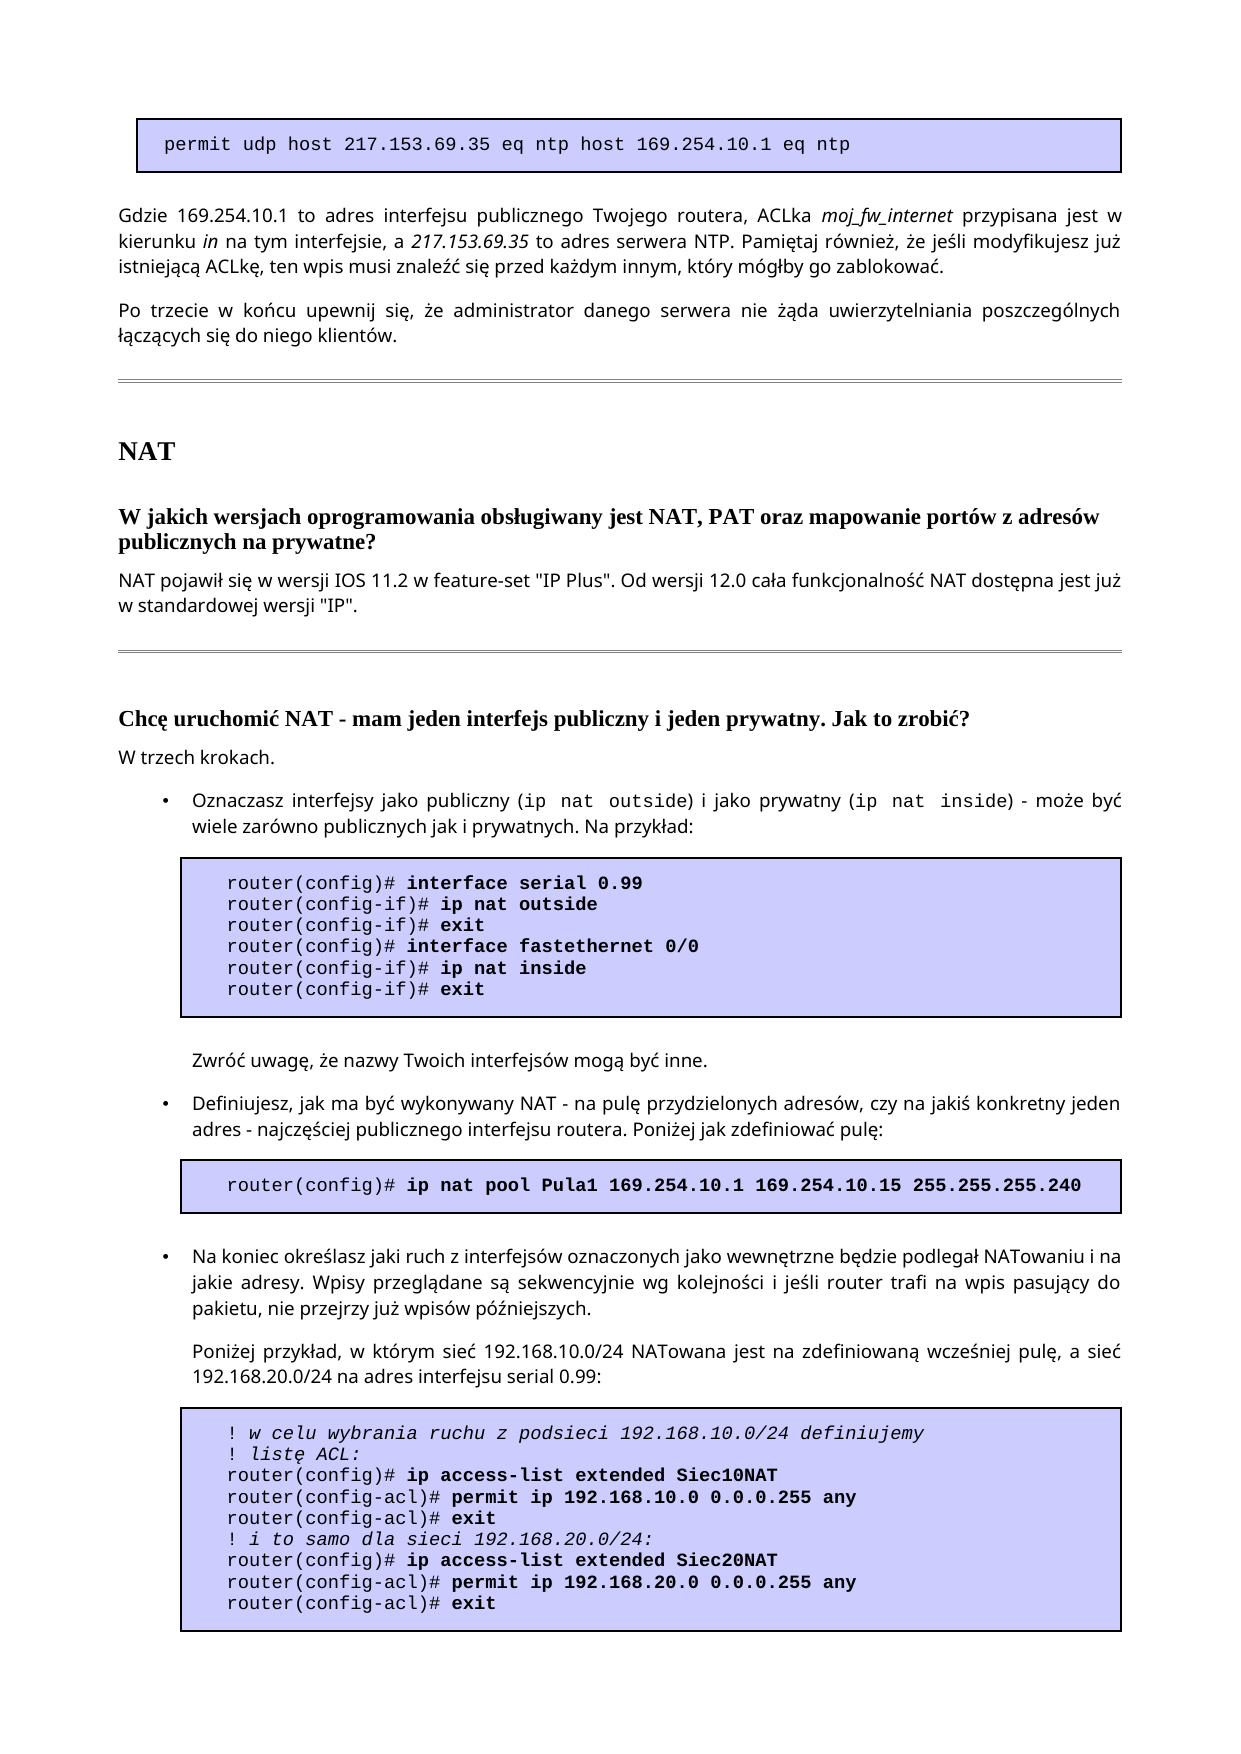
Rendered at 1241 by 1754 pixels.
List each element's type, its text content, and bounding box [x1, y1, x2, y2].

list router(config-acl)# exit [182, 1577, 1120, 1630]
list router(config)# interface serial 0.99 [182, 859, 1120, 878]
text Gdzie 169.254.10.1 to adres interfejsu publicznego Twojego routera, ACLka moj_fw_internet przypisana jest w kierunku in na tym interfejsie, a 217.153.69.35 to adres serwera NTP. Pamiętaj również, że jeśli modyfikujesz już istniejącą ACLkę, ten wpis musi znaleźć się przed każdym innym, który mógłby go zablokować. [118, 203, 1122, 279]
list router(config-if)# exit [182, 963, 1120, 1016]
list ! listę ACL: [182, 1428, 1120, 1449]
subtitle Chcę uruchomić NAT - mam jeden interfejs publiczny i jeden prywatny. Jak to zrobić? [118, 706, 1122, 732]
list Definiujesz, jak ma być wykonywany NAT - na pulę przydzielonych adresów, czy na jakiś konkretny jeden adres - najczęściej publicznego interfejsu routera. Poniżej jak zdefiniować pulę: [162, 1091, 1122, 1142]
list Oznaczasz interfejsy jako publiczny (ip nat outside) i jako prywatny (ip nat inside) - może być wiele zarówno publicznych jak i prywatnych. Na przykład: [162, 788, 1122, 839]
list router(config)# ip access-list extended Siec10NAT [182, 1449, 1120, 1471]
list router(config)# ip access-list extended Siec20NAT [182, 1534, 1120, 1556]
list router(config-acl)# permit ip 192.168.10.0 0.0.0.255 any [182, 1471, 1120, 1492]
text permit udp host 217.153.69.35 eq ntp host 169.254.10.1 eq ntp [138, 120, 1120, 171]
list router(config-if)# ip nat outside [182, 878, 1120, 899]
list Na koniec określasz jaki ruch z interfejsów oznaczonych jako wewnętrzne będzie podlegał NATowaniu i na jakie adresy. Wpisy przeglądane są sekwencyjnie wg kolejności i jeśli router trafi na wpis pasujący do pakietu, nie przejrzy już wpisów późniejszych. [162, 1244, 1122, 1320]
subtitle W jakich wersjach oprogramowania obsługiwany jest NAT, PAT oraz mapowanie portów z adresów publicznych na prywatne? [118, 504, 1122, 554]
list Poniżej przykład, w którym sieć 192.168.10.0/24 NATowana jest na zdefiniowaną wcześniej pulę, a sieć 192.168.20.0/24 na adres interfejsu serial 0.99: [162, 1338, 1122, 1389]
list router(config-if)# ip nat inside [182, 942, 1120, 963]
list router(config-acl)# permit ip 192.168.20.0 0.0.0.255 any [182, 1556, 1120, 1577]
list router(config-if)# exit [182, 899, 1120, 920]
list ! w celu wybrania ruchu z podsieci 192.168.10.0/24 definiujemy [182, 1409, 1120, 1428]
list Zwróć uwagę, że nazwy Twoich interfejsów mogą być inne. [162, 1047, 1122, 1073]
text W trzech krokach. [118, 744, 1122, 770]
text NAT pojawił się w wersji IOS 11.2 w feature-set "IP Plus". Od wersji 12.0 cała funkcjonalność NAT dostępna jest już w standardowej wersji "IP". [118, 567, 1122, 618]
list router(config-acl)# exit [182, 1492, 1120, 1513]
text Po trzecie w końcu upewnij się, że administrator danego serwera nie żąda uwierzytelniania poszczególnych łączących się do niego klientów. [118, 297, 1122, 348]
list ! i to samo dla sieci 192.168.20.0/24: [182, 1513, 1120, 1534]
list router(config)# ip nat pool Pula1 169.254.10.1 169.254.10.15 255.255.255.240 [182, 1161, 1120, 1212]
subtitle NAT [118, 436, 1122, 466]
list router(config)# interface fastethernet 0/0 [182, 920, 1120, 942]
